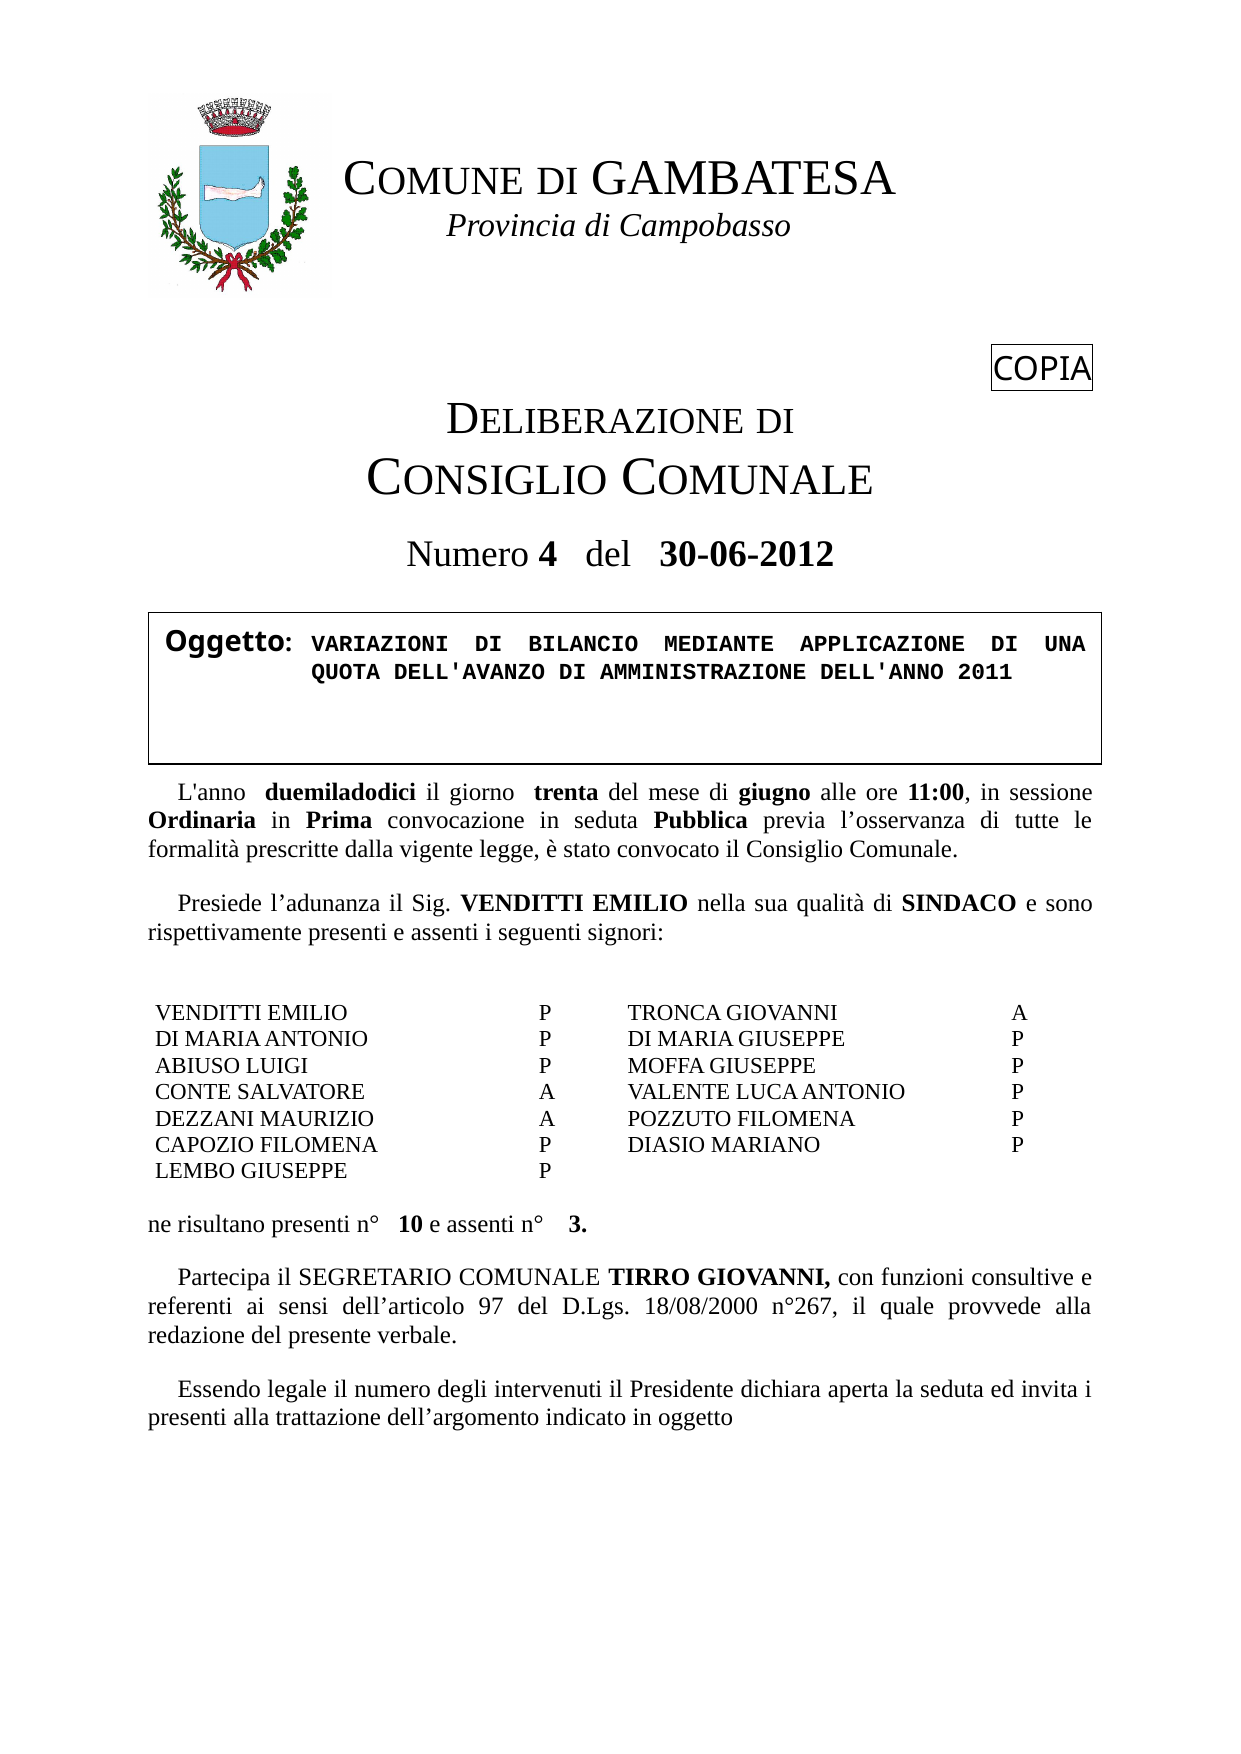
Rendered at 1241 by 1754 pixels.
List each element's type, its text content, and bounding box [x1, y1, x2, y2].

text Essendo legale il numero degli intervenuti il Presidente dichiara aperta la seduta ed invita i presenti alla trattazione dell’argomento indicato in oggetto [148, 1374, 1092, 1431]
table_cell A [531, 1078, 620, 1104]
table_header A [1004, 999, 1093, 1026]
table_cell DI MARIA ANTONIO [148, 1026, 531, 1052]
table_cell P [531, 1026, 620, 1052]
table_cell P [531, 1157, 620, 1184]
table_cell P [1004, 1052, 1093, 1078]
text ne risultano presenti n° 10 e assenti n° 3. [148, 1209, 1092, 1237]
table_cell DIASIO MARIANO [620, 1131, 1004, 1157]
picture [147, 93, 332, 298]
table_header VENDITTI EMILIO [148, 999, 531, 1026]
table_cell P [1004, 1078, 1093, 1104]
table_cell MOFFA GIUSEPPE [620, 1052, 1004, 1078]
table_header TRONCA GIOVANNI [620, 999, 1004, 1026]
text Presiede l’adunanza il Sig. VENDITTI EMILIO nella sua qualità di SINDACO e sono rispettivamente presenti e assenti i seguenti signori: [148, 888, 1092, 945]
text Provincia di Campobasso [332, 205, 1092, 243]
table_cell POZZUTO FILOMENA [620, 1105, 1004, 1131]
text Consiglio Comunale [148, 444, 1092, 506]
table_cell [620, 1157, 1004, 1184]
table_cell P [1004, 1026, 1093, 1052]
text L'anno duemiladodici il giorno trenta del mese di giugno alle ore 11:00, in sessione Ordinaria in Prima convocazione in seduta Pubblica previa l’osservanza di tutte le formalità prescritte dalla vigente legge, è stato convocato il Consiglio Comunale. [148, 765, 1092, 863]
table_cell P [1004, 1131, 1093, 1157]
table_cell P [531, 1131, 620, 1157]
table_cell A [531, 1105, 620, 1131]
table_cell DI MARIA GIUSEPPE [620, 1026, 1004, 1052]
text Oggetto: VARIAZIONI DI BILANCIO MEDIANTE APPLICAZIONE DI UNA QUOTA DELL'AVANZO DI AMMINISTRAZIONE DELL'ANNO 2011 [164, 621, 1086, 686]
table_cell VALENTE LUCA ANTONIO [620, 1078, 1004, 1104]
table_cell P [1004, 1105, 1093, 1131]
table_cell LEMBO GIUSEPPE [148, 1157, 531, 1184]
text Comune di GAMBATESA [332, 148, 1092, 205]
text COPIA [148, 343, 1092, 391]
text Numero 4 del 30-06-2012 [148, 531, 1092, 574]
table_cell ABIUSO LUIGI [148, 1052, 531, 1078]
table_cell DEZZANI MAURIZIO [148, 1105, 531, 1131]
text Deliberazione di [148, 391, 1092, 444]
table_cell CONTE SALVATORE [148, 1078, 531, 1104]
table_header P [531, 999, 620, 1026]
table_cell P [531, 1052, 620, 1078]
table_cell CAPOZIO FILOMENA [148, 1131, 531, 1157]
table_cell [1004, 1157, 1093, 1184]
text [149, 613, 1101, 763]
text Partecipa il SEGRETARIO COMUNALE TIRRO GIOVANNI, con funzioni consultive e referenti ai sensi dell’articolo 97 del D.Lgs. 18/08/2000 n°267, il quale provvede alla redazione del presente verbale. [148, 1262, 1092, 1349]
